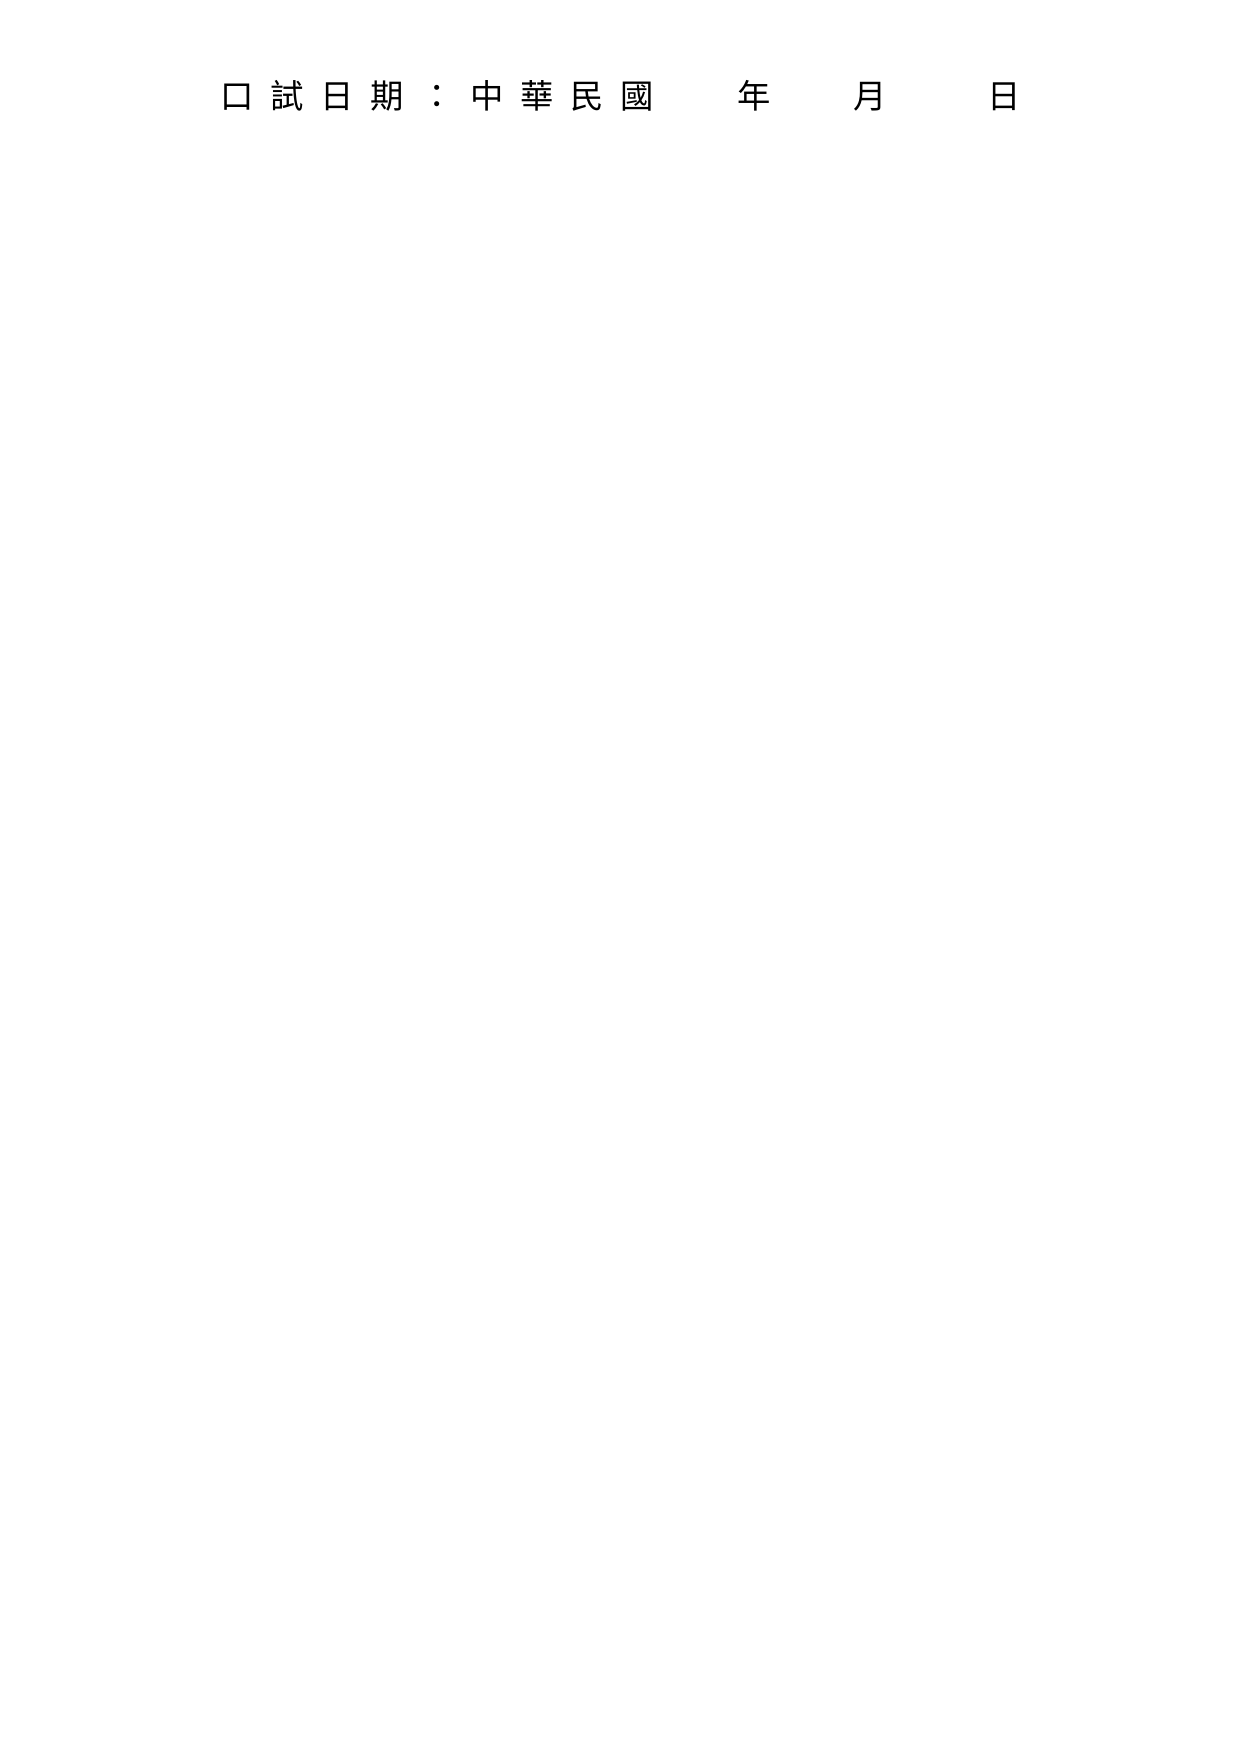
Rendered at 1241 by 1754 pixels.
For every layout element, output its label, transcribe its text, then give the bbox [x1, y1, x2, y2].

text 口 試 日 期 ： 中 華 民 國 年 月 日 [118, 77, 1122, 116]
